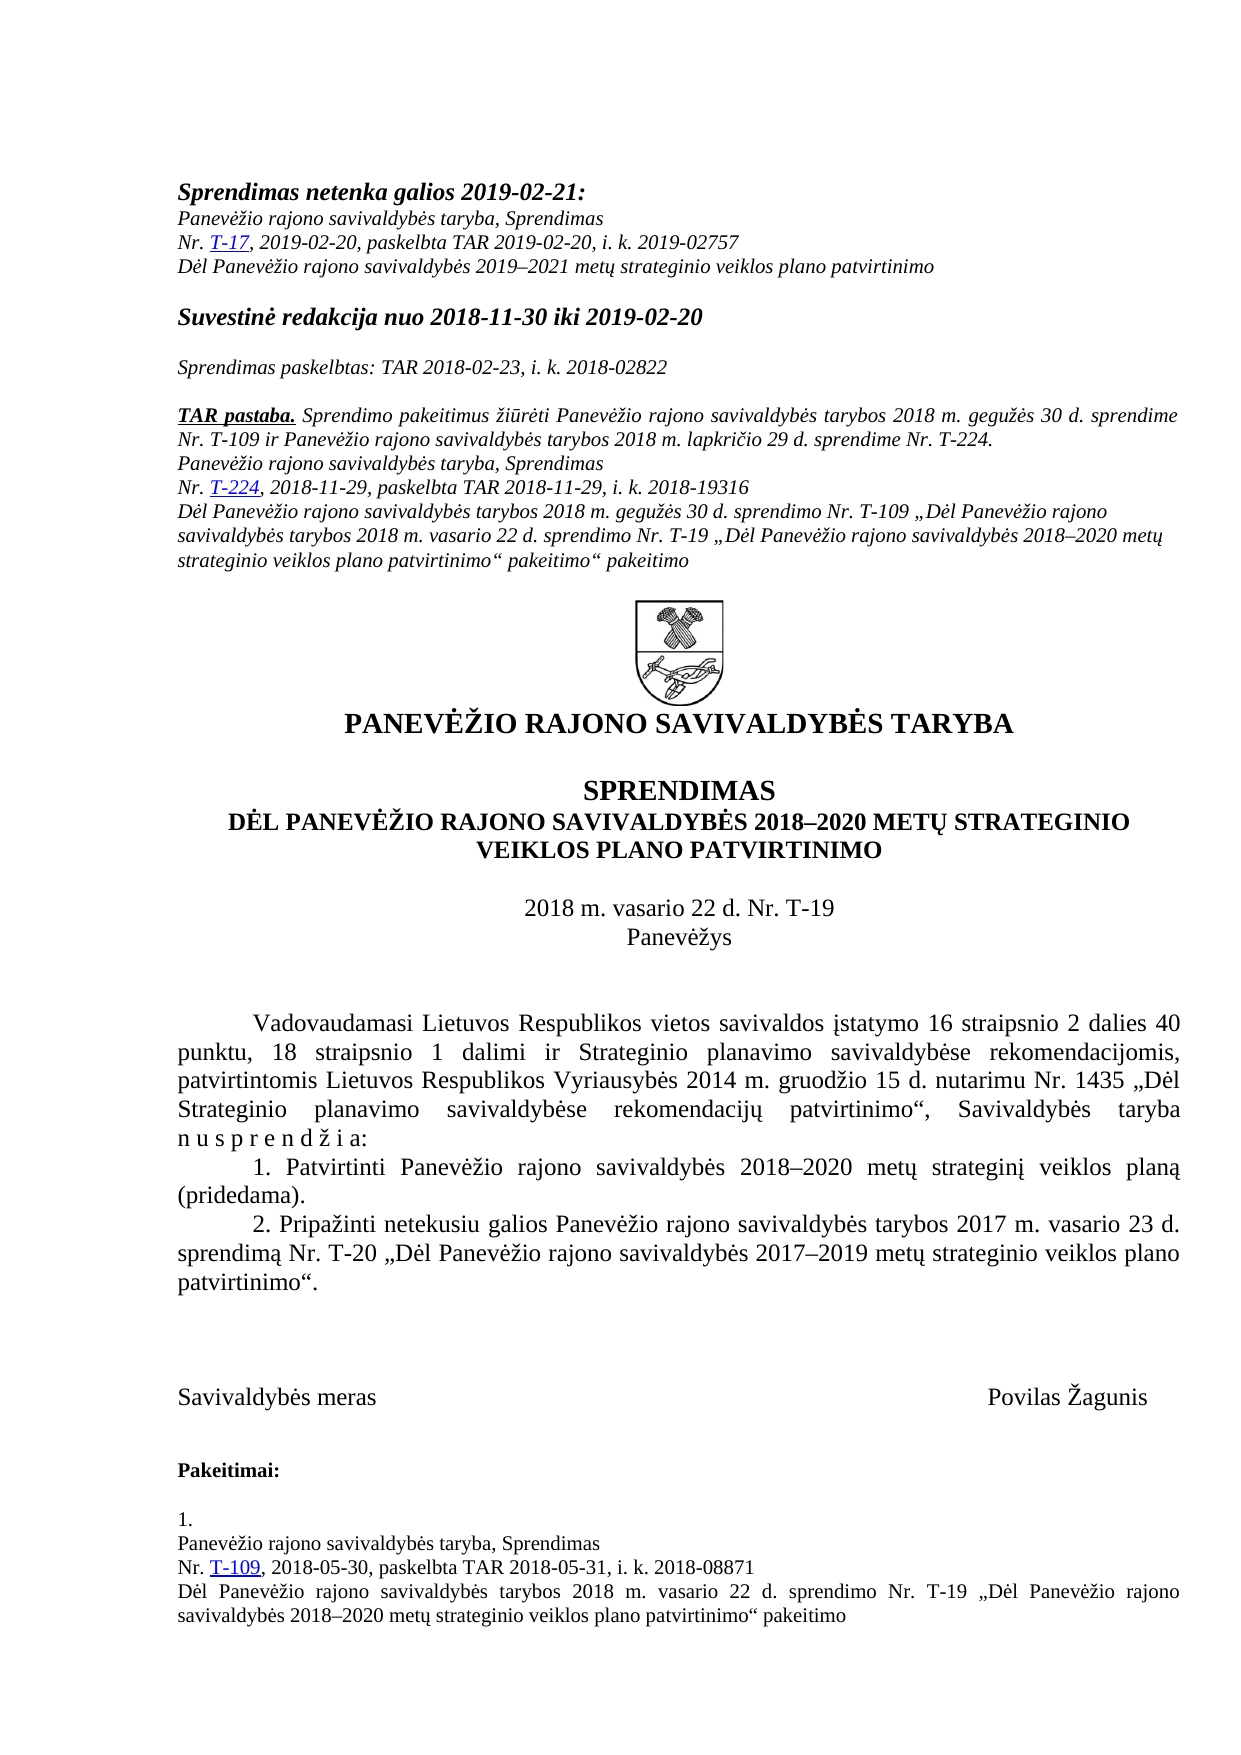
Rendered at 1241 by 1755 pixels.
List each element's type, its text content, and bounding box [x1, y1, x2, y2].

text Sprendimas netenka galios 2019-02-21: [177, 177, 1181, 206]
text Panevėžys [177, 922, 1181, 950]
text Nr. T-17, 2019-02-20, paskelbta TAR 2019-02-20, i. k. 2019-02757 [177, 230, 1181, 254]
text DĖL PANEVĖŽIO RAJONO SAVIVALDYBĖS 2018–2020 METŲ STRATEGINIO VEIKLOS PLANO PATVIRTINIMO [177, 807, 1181, 864]
text 1. Patvirtinti Panevėžio rajono savivaldybės 2018–2020 metų strateginį veiklos planą (pridedama). [177, 1152, 1181, 1209]
text Savivaldybės meras Povilas Žagunis [177, 1382, 1181, 1410]
text SPRENDIMAS [177, 773, 1181, 807]
text Suvestinė redakcija nuo 2018-11-30 iki 2019-02-20 [177, 302, 1181, 331]
text Panevėžio rajono savivaldybės taryba, Sprendimas [177, 206, 1181, 230]
text TAR pastaba. Sprendimo pakeitimus žiūrėti Panevėžio rajono savivaldybės tarybos 2018 m. gegužės 30 d. sprendime Nr. T-109 ir Panevėžio rajono savivaldybės tarybos 2018 m. lapkričio 29 d. sprendime Nr. T-224. [177, 403, 1181, 451]
text Sprendimas paskelbtas: TAR 2018-02-23, i. k. 2018-02822 [177, 355, 1181, 379]
text Dėl Panevėžio rajono savivaldybės 2019–2021 metų strateginio veiklos plano patvirtinimo [177, 254, 1181, 278]
text Nr. T-109, 2018-05-30, paskelbta TAR 2018-05-31, i. k. 2018-08871 [177, 1555, 1181, 1579]
text Nr. T-224, 2018-11-29, paskelbta TAR 2018-11-29, i. k. 2018-19316 [177, 475, 1181, 499]
text Panevėžio rajono savivaldybės taryba, Sprendimas [177, 1531, 1181, 1555]
text 2. Pripažinti netekusiu galios Panevėžio rajono savivaldybės tarybos 2017 m. vasario 23 d. sprendimą Nr. T-20 „Dėl Panevėžio rajono savivaldybės 2017–2019 metų strateginio veiklos plano patvirtinimo“. [177, 1209, 1181, 1295]
text Panevėžio rajono savivaldybės taryba, Sprendimas [177, 451, 1181, 475]
text Dėl Panevėžio rajono savivaldybės tarybos 2018 m. vasario 22 d. sprendimo Nr. T-19 „Dėl Panevėžio rajono savivaldybės 2018–2020 metų strateginio veiklos plano patvirtinimo“ pakeitimo [177, 1579, 1181, 1627]
text PANEVĖŽIO RAJONO SAVIVALDYBĖS TARYBA [177, 706, 1181, 739]
text Pakeitimai: [177, 1458, 1181, 1482]
text 2018 m. vasario 22 d. Nr. T-19 [177, 893, 1181, 922]
text Dėl Panevėžio rajono savivaldybės tarybos 2018 m. gegužės 30 d. sprendimo Nr. T-109 „Dėl Panevėžio rajono savivaldybės tarybos 2018 m. vasario 22 d. sprendimo Nr. T-19 „Dėl Panevėžio rajono savivaldybės 2018–2020 metų strateginio veiklos plano patvirtinimo“ pakeitimo“ pakeitimo [177, 499, 1181, 572]
text Vadovaudamasi Lietuvos Respublikos vietos savivaldos įstatymo 16 straipsnio 2 dalies 40 punktu, 18 straipsnio 1 dalimi ir Strateginio planavimo savivaldybėse rekomendacijomis, patvirtintomis Lietuvos Respublikos Vyriausybės 2014 m. gruodžio 15 d. nutarimu Nr. 1435 „Dėl Strateginio planavimo savivaldybėse rekomendacijų patvirtinimo“, Savivaldybės taryba n u s p r e n d ž i a: [177, 1008, 1181, 1152]
text 1. [177, 1507, 1181, 1531]
